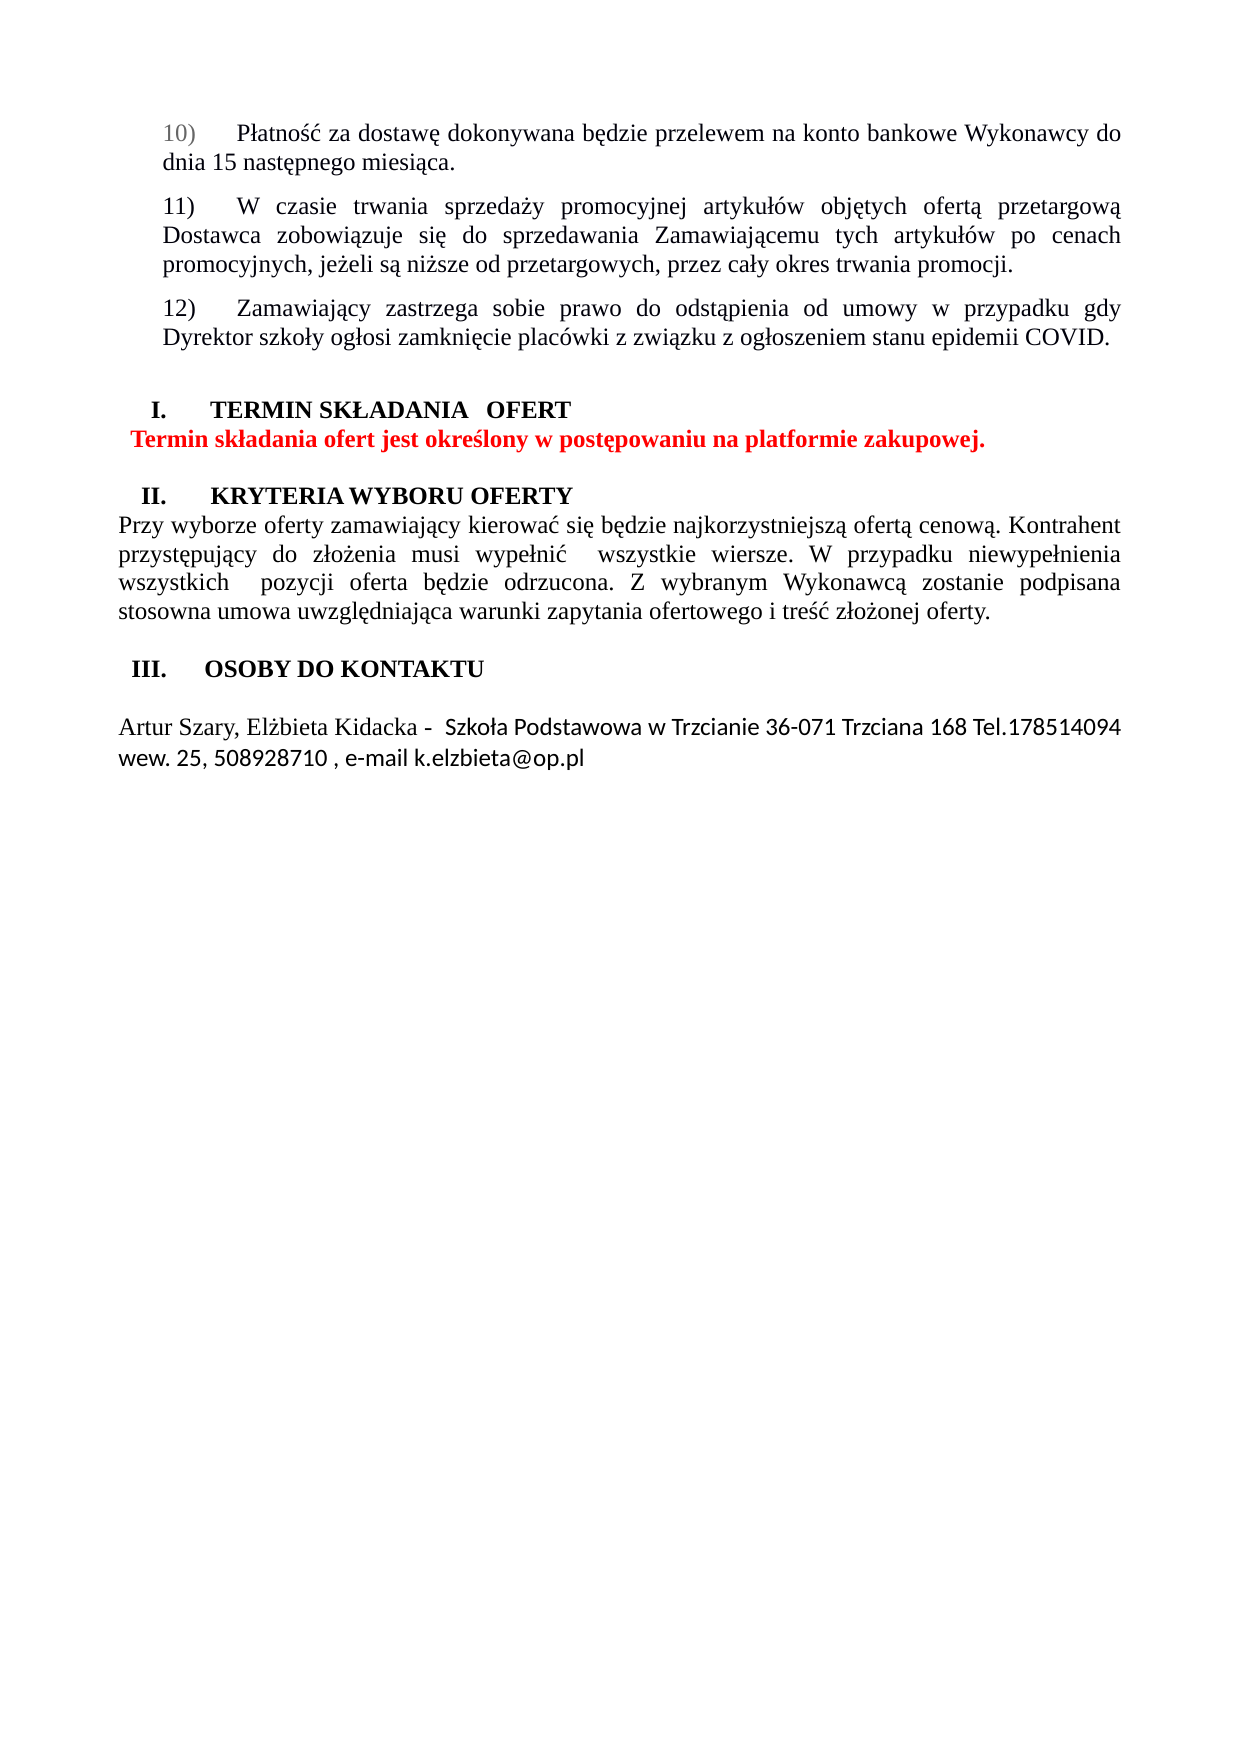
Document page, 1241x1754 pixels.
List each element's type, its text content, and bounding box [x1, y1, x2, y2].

list TERMIN SKŁADANIA OFERT [167, 395, 1122, 424]
list Płatność za dostawę dokonywana będzie przelewem na konto bankowe Wykonawcy do dnia 15 następnego miesiąca. [162, 118, 1122, 176]
list W czasie trwania sprzedaży promocyjnej artykułów objętych ofertą przetargową Dostawca zobowiązuje się do sprzedawania Zamawiającemu tych artykułów po cenach promocyjnych, jeżeli są niższe od przetargowych, przez cały okres trwania promocji. [162, 191, 1122, 277]
list Zamawiający zastrzega sobie prawo do odstąpienia od umowy w przypadku gdy Dyrektor szkoły ogłosi zamknięcie placówki z związku z ogłoszeniem stanu epidemii COVID. [162, 293, 1122, 351]
text Termin składania ofert jest określony w postępowaniu na platformie zakupowej. [118, 424, 1122, 452]
list OSOBY DO KONTAKTU [167, 654, 1122, 682]
text Przy wyborze oferty zamawiający kierować się będzie najkorzystniejszą ofertą cenową. Kontrahent przystępujący do złożenia musi wypełnić wszystkie wiersze. W przypadku niewypełnienia wszystkich pozycji oferta będzie odrzucona. Z wybranym Wykonawcą zostanie podpisana stosowna umowa uwzględniająca warunki zapytania ofertowego i treść złożonej oferty. [118, 510, 1122, 625]
text Artur Szary, Elżbieta Kidacka - Szkoła Podstawowa w Trzcianie 36-071 Trzciana 168 Tel.178514094 wew. 25, 508928710 , e-mail k.elzbieta@op.pl [118, 711, 1122, 772]
list KRYTERIA WYBORU OFERTY [167, 481, 1122, 510]
